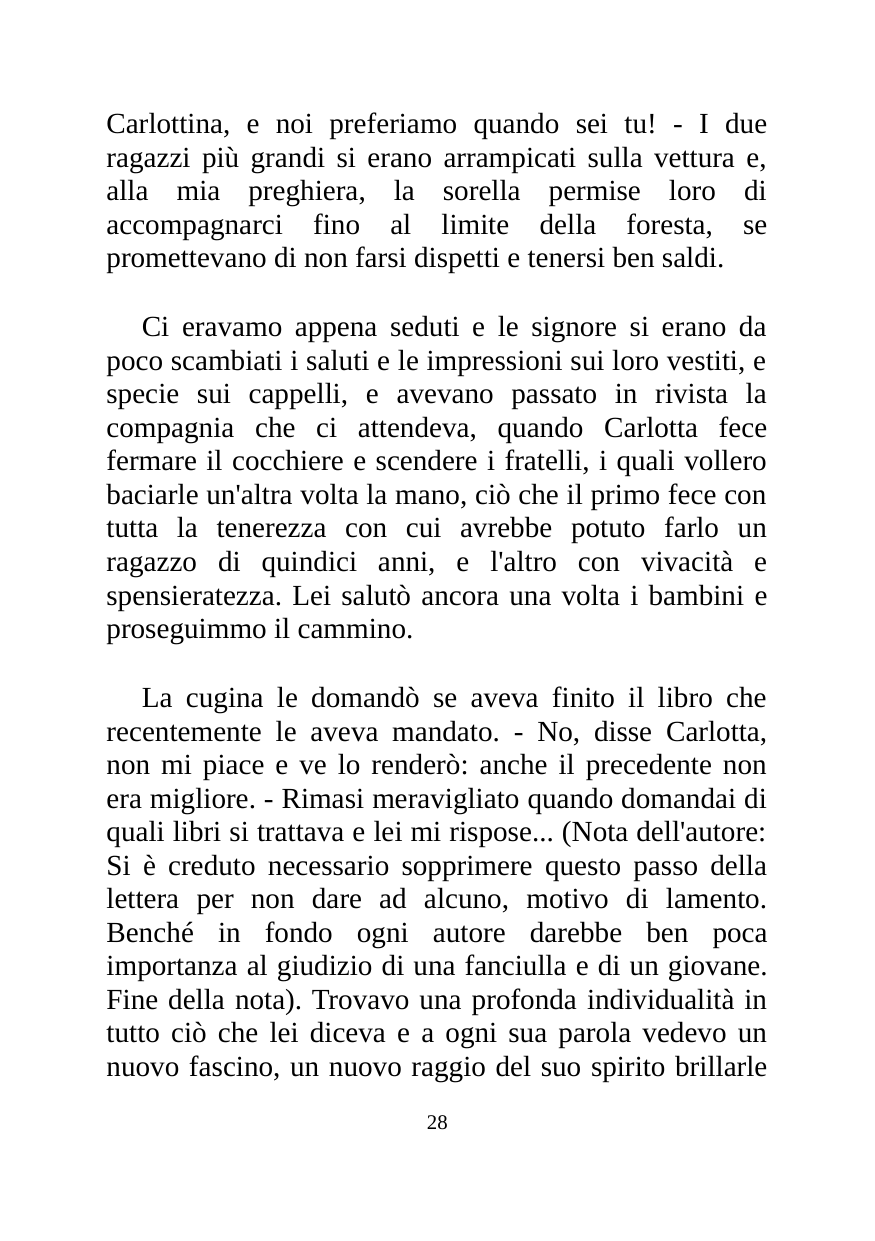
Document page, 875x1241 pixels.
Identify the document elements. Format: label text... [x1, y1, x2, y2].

text Ci eravamo appena seduti e le signore si erano da poco scambiati i saluti e le impressioni sui loro vestiti, e specie sui cappelli, e avevano passato in rivista la compagnia che ci attendeva, quando Carlotta fece fermare il cocchiere e scendere i fratelli, i quali vollero baciarle un'altra volta la mano, ciò che il primo fece con tutta la tenerezza con cui avrebbe potuto farlo un ragazzo di quindici anni, e l'altro con vivacità e spensieratezza. Lei salutò ancora una volta i bambini e proseguimmo il cammino. [106, 309, 768, 645]
text Carlottina, e noi preferiamo quando sei tu! - I due ragazzi più grandi si erano arrampicati sulla vettura e, alla mia preghiera, la sorella permise loro di accompagnarci fino al limite della foresta, se promettevano di non farsi dispetti e tenersi ben saldi. [106, 106, 768, 274]
text La cugina le domandò se aveva finito il libro che recentemente le aveva mandato. - No, disse Carlotta, non mi piace e ve lo renderò: anche il precedente non era migliore. - Rimasi meravigliato quando domandai di quali libri si trattava e lei mi rispose... (Nota dell'autore: Si è creduto necessario sopprimere questo passo della lettera per non dare ad alcuno, motivo di lamento. Benché in fondo ogni autore darebbe ben poca importanza al giudizio di una fanciulla e di un giovane. Fine della nota). Trovavo una profonda individualità in tutto ciò che lei diceva e a ogni sua parola vedevo un nuovo fascino, un nuovo raggio del suo spirito brillarle [106, 680, 768, 1083]
